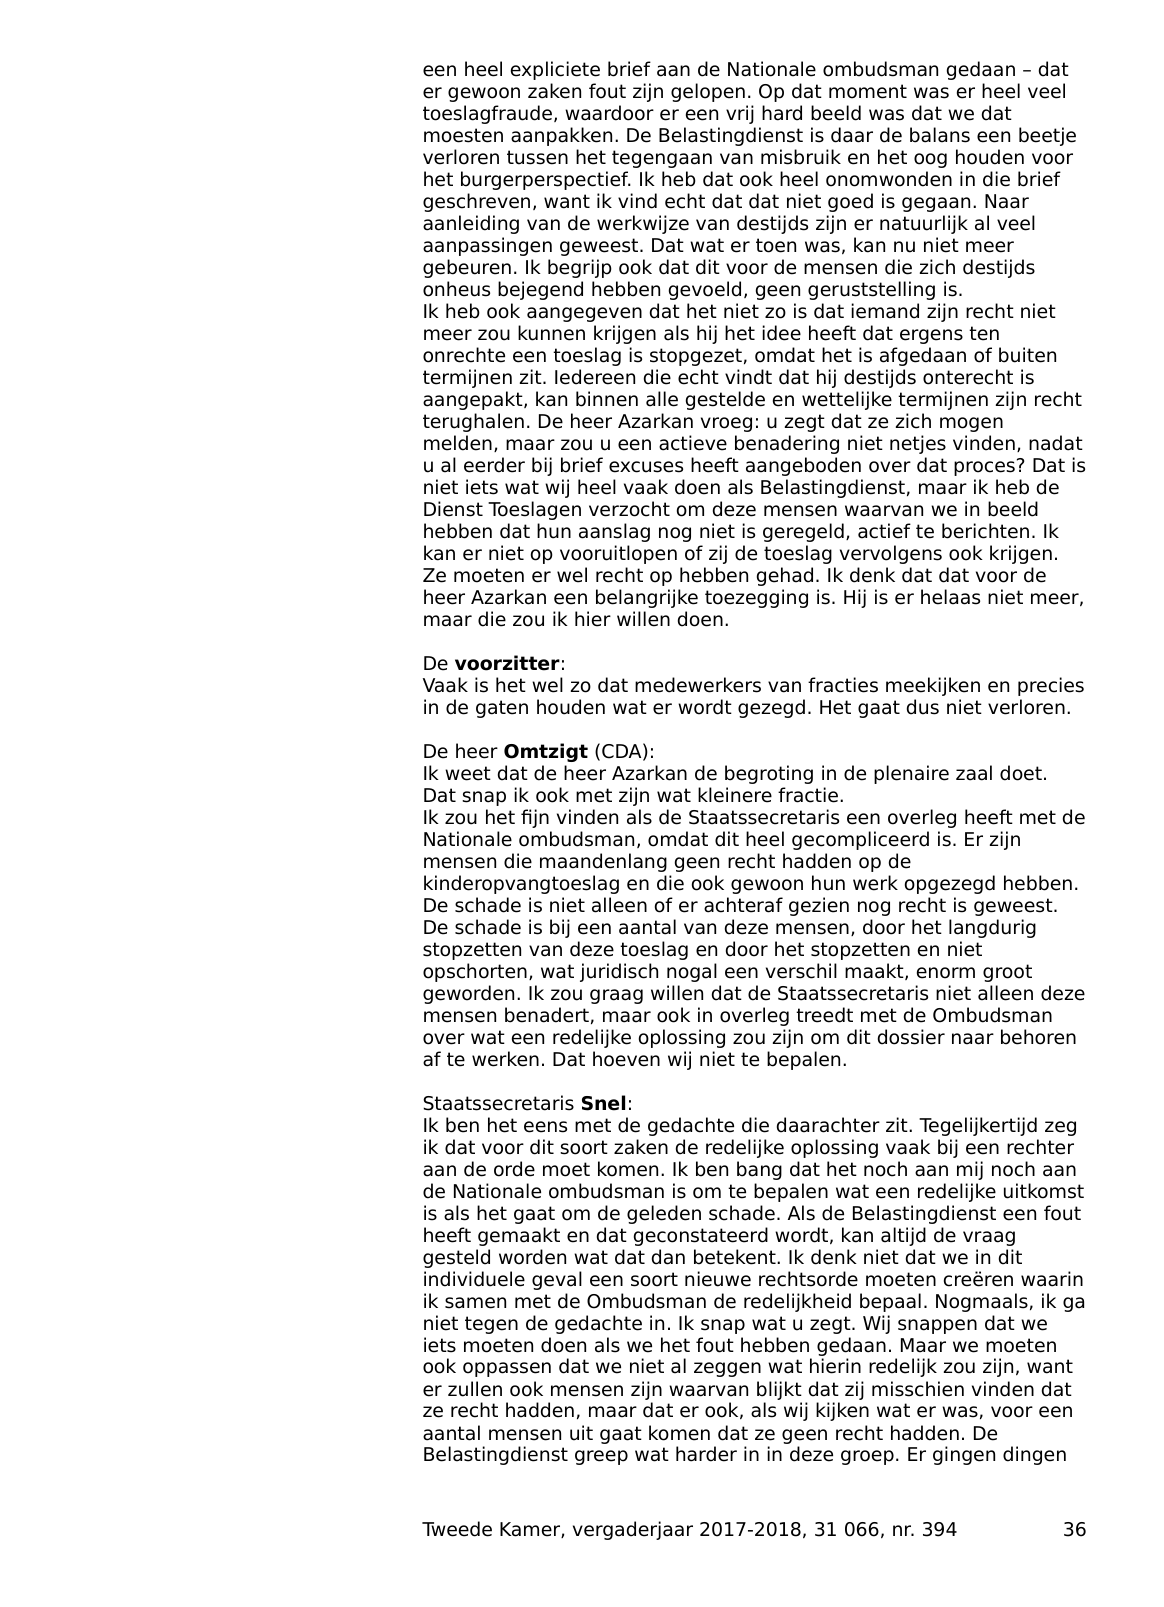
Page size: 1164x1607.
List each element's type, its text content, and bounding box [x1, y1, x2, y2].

text Staatssecretaris Snel: [422, 1093, 1087, 1115]
text Ik ben het eens met de gedachte die daarachter zit. Tegelijkertijd zeg ik dat voor dit soort zaken de redelijke oplossing vaak bij een rechter aan de orde moet komen. Ik ben bang dat het noch aan mij noch aan de Nationale ombudsman is om te bepalen wat een redelijke uitkomst is als het gaat om de geleden schade. Als de Belastingdienst een fout heeft gemaakt en dat geconstateerd wordt, kan altijd de vraag gesteld worden wat dat dan betekent. Ik denk niet dat we in dit individuele geval een soort nieuwe rechtsorde moeten creëren waarin ik samen met de Ombudsman de redelijkheid bepaal. Nogmaals, ik ga niet tegen de gedachte in. Ik snap wat u zegt. Wij snappen dat we iets moeten doen als we het fout hebben gedaan. Maar we moeten ook oppassen dat we niet al zeggen wat hierin redelijk zou zijn, want er zullen ook mensen zijn waarvan blijkt dat zij misschien vinden dat ze recht hadden, maar dat er ook, als wij kijken wat er was, voor een aantal mensen uit gaat komen dat ze geen recht hadden. De Belastingdienst greep wat harder in in deze groep. Er gingen dingen [422, 1115, 1087, 1466]
text Ik zou het fijn vinden als de Staatssecretaris een overleg heeft met de Nationale ombudsman, omdat dit heel gecompliceerd is. Er zijn mensen die maandenlang geen recht hadden op de kinderopvangtoeslag en die ook gewoon hun werk opgezegd hebben. De schade is niet alleen of er achteraf gezien nog recht is geweest. De schade is bij een aantal van deze mensen, door het langdurig stopzetten van deze toeslag en door het stopzetten en niet opschorten, wat juridisch nogal een verschil maakt, enorm groot geworden. Ik zou graag willen dat de Staatssecretaris niet alleen deze mensen benadert, maar ook in overleg treedt met de Ombudsman over wat een redelijke oplossing zou zijn om dit dossier naar behoren af te werken. Dat hoeven wij niet te bepalen. [422, 807, 1087, 1071]
text De heer Omtzigt (CDA): [422, 741, 1087, 763]
text Vaak is het wel zo dat medewerkers van fracties meekijken en precies in de gaten houden wat er wordt gezegd. Het gaat dus niet verloren. [422, 675, 1087, 719]
text Ik heb ook aangegeven dat het niet zo is dat iemand zijn recht niet meer zou kunnen krijgen als hij het idee heeft dat ergens ten onrechte een toeslag is stopgezet, omdat het is afgedaan of buiten termijnen zit. Iedereen die echt vindt dat hij destijds onterecht is aangepakt, kan binnen alle gestelde en wettelijke termijnen zijn recht terughalen. De heer Azarkan vroeg: u zegt dat ze zich mogen melden, maar zou u een actieve benadering niet netjes vinden, nadat u al eerder bij brief excuses heeft aangeboden over dat proces? Dat is niet iets wat wij heel vaak doen als Belastingdienst, maar ik heb de Dienst Toeslagen verzocht om deze mensen waarvan we in beeld hebben dat hun aanslag nog niet is geregeld, actief te berichten. Ik kan er niet op vooruitlopen of zij de toeslag vervolgens ook krijgen. Ze moeten er wel recht op hebben gehad. Ik denk dat dat voor de heer Azarkan een belangrijke toezegging is. Hij is er helaas niet meer, maar die zou ik hier willen doen. [422, 301, 1087, 631]
text een heel expliciete brief aan de Nationale ombudsman gedaan – dat er gewoon zaken fout zijn gelopen. Op dat moment was er heel veel toeslagfraude, waardoor er een vrij hard beeld was dat we dat moesten aanpakken. De Belastingdienst is daar de balans een beetje verloren tussen het tegengaan van misbruik en het oog houden voor het burgerperspectief. Ik heb dat ook heel onomwonden in die brief geschreven, want ik vind echt dat dat niet goed is gegaan. Naar aanleiding van de werkwijze van destijds zijn er natuurlijk al veel aanpassingen geweest. Dat wat er toen was, kan nu niet meer gebeuren. Ik begrijp ook dat dit voor de mensen die zich destijds onheus bejegend hebben gevoeld, geen geruststelling is. [422, 59, 1087, 301]
text Ik weet dat de heer Azarkan de begroting in de plenaire zaal doet. Dat snap ik ook met zijn wat kleinere fractie. [422, 763, 1087, 807]
text De voorzitter: [422, 653, 1087, 675]
